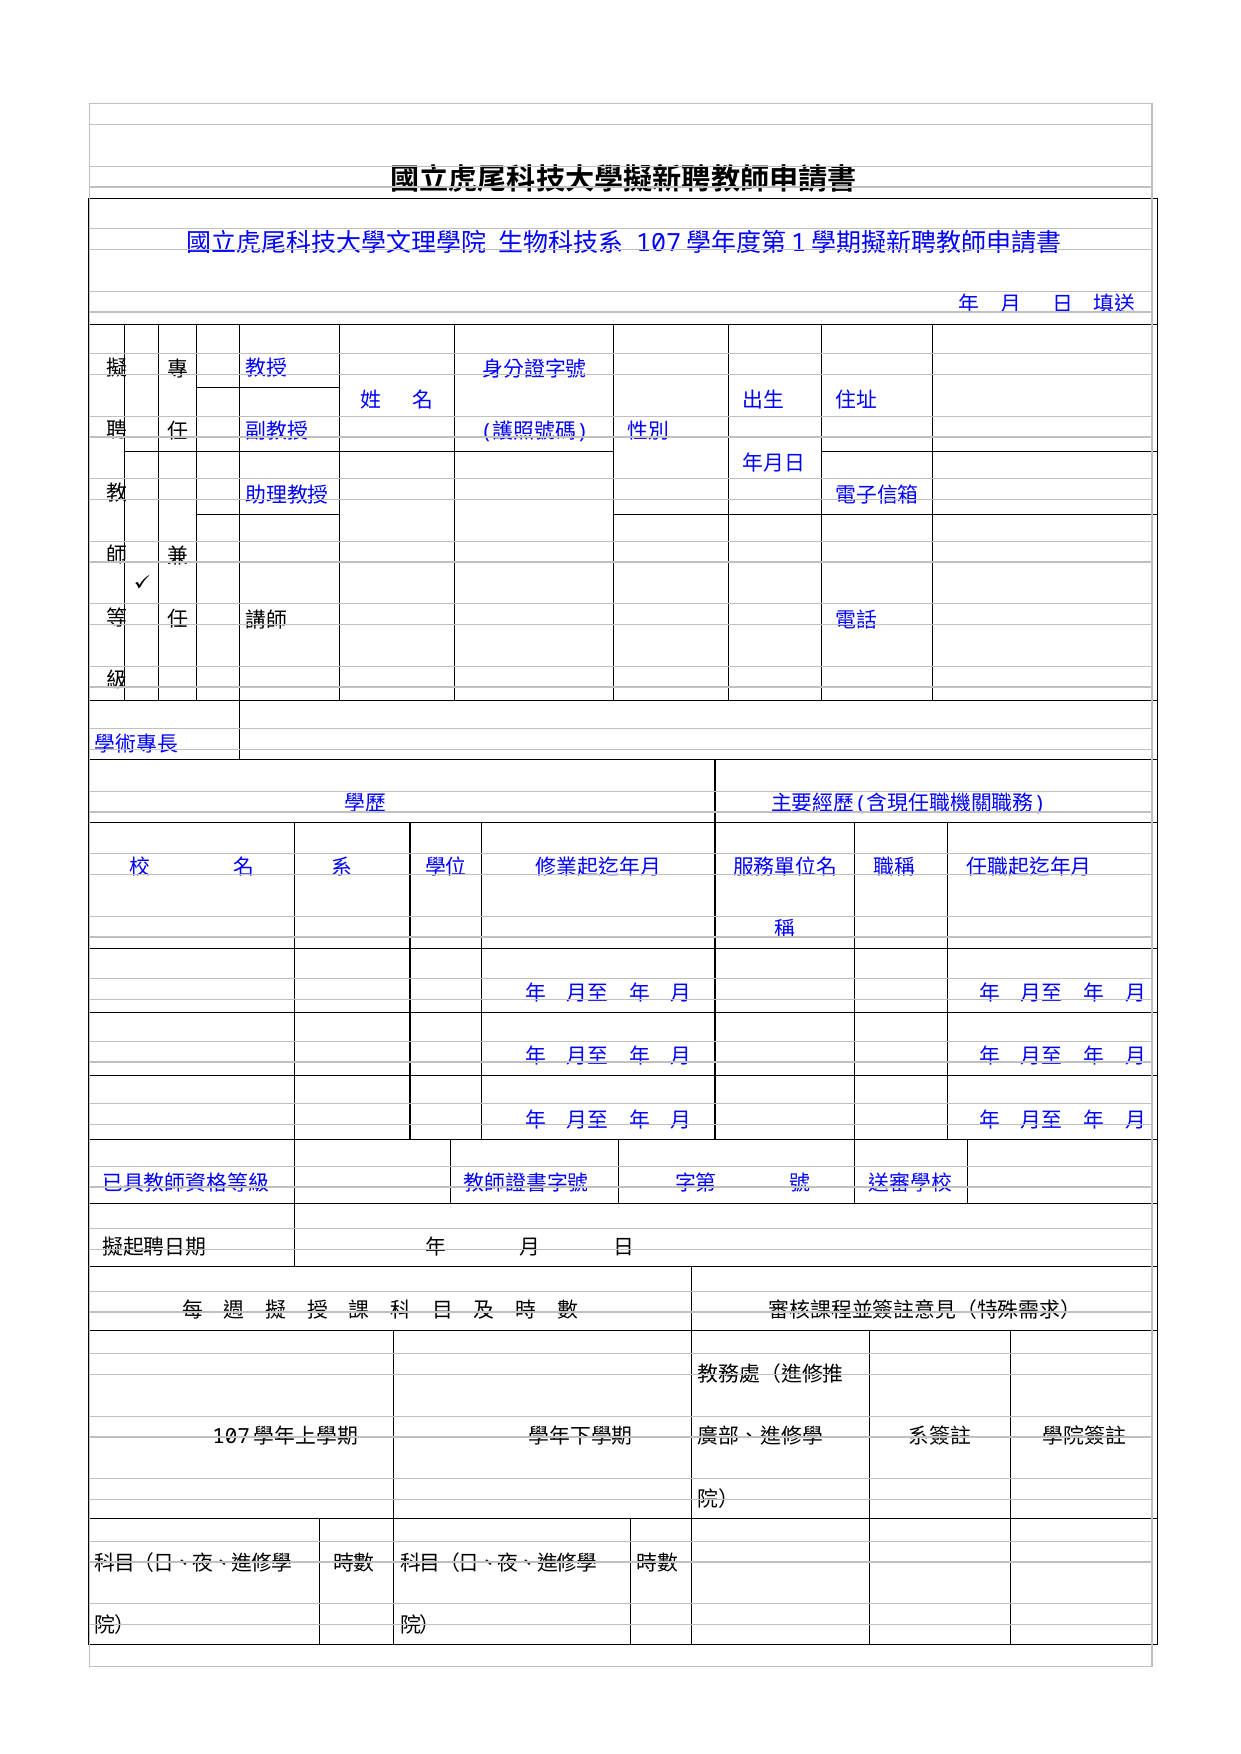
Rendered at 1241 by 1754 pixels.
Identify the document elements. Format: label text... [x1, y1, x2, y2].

table_cell 科目（日、夜、進修學院） [394, 1604, 630, 1624]
table_cell 107學年上學期 [90, 1331, 393, 1353]
table_cell 教授 [252, 366, 259, 374]
table_cell [614, 625, 728, 666]
table_cell 學歷 [90, 792, 714, 811]
table_cell 電話 [822, 667, 932, 686]
table_cell 擬聘教師等級 [90, 604, 124, 624]
table_cell [933, 479, 1151, 499]
table_cell 學位 [411, 854, 481, 874]
table_cell 講師 [240, 563, 339, 603]
table_cell 姓 名 [340, 375, 454, 416]
table_cell 系簽註 [870, 1479, 1010, 1499]
table_cell [455, 479, 613, 499]
table_cell 主要經歷(含現任職機關職務) [716, 813, 1151, 822]
table_cell [870, 1563, 1010, 1603]
table_cell 系簽註 [870, 1417, 1010, 1436]
table_cell [968, 1140, 1151, 1166]
table_cell 兼任 [159, 563, 196, 603]
table_cell [295, 1063, 409, 1075]
table_cell [729, 542, 821, 561]
table_cell [340, 563, 454, 603]
table_cell [197, 417, 239, 436]
table_cell [90, 949, 294, 978]
table_cell 科目（日、夜、進修學院） [394, 1519, 630, 1541]
table_cell [295, 949, 409, 978]
table_cell [482, 917, 714, 936]
table_cell [855, 1104, 947, 1124]
table_header 國立虎尾科技大學擬新聘教師申請書 [581, 167, 626, 186]
table_cell [614, 604, 728, 624]
table_cell 年 月至 年 月 [482, 1076, 714, 1103]
table_cell [933, 325, 1151, 353]
table_cell [716, 823, 854, 853]
table_cell 助理教授 [240, 500, 339, 514]
table_cell [482, 875, 714, 916]
table_cell [455, 604, 613, 624]
table_cell [716, 1000, 854, 1012]
table_cell [295, 875, 409, 916]
table_cell [411, 1076, 481, 1103]
table_cell 講師 [240, 542, 339, 561]
table_cell [822, 417, 932, 436]
table_cell 性別 [614, 354, 728, 374]
table_cell 年 月至 年 月 [482, 1104, 714, 1124]
table_cell [125, 375, 158, 416]
table_cell 學年下學期 [394, 1417, 691, 1436]
table_cell 年 月至 年 月 [1153, 949, 1157, 1012]
table_cell [822, 354, 932, 374]
table_cell 科目（日、夜、進修學院） [394, 1625, 630, 1644]
table_cell 字第 號 [619, 1140, 854, 1166]
table_cell [295, 979, 409, 999]
table_cell [197, 500, 239, 514]
table_cell 年 月 日 [295, 1250, 1151, 1266]
table_cell 時數 [320, 1519, 393, 1541]
table_cell 國立虎尾科技大學文理學院 生物科技系 107學年度第1學期擬新聘教師申請書 年 月 日 填送 [90, 292, 1151, 311]
table_cell 國立虎尾科技大學文理學院 生物科技系 107學年度第1學期擬新聘教師申請書 年 月 日 填送 [90, 229, 1151, 249]
table_cell [295, 1104, 409, 1124]
table_cell  [125, 563, 158, 603]
table_cell 審核課程並簽註意見（特殊需求） [692, 1267, 1151, 1291]
table_cell [716, 938, 854, 948]
table_cell 身分證字號 (護照號碼) [455, 325, 613, 353]
table_cell [614, 563, 728, 603]
table_cell [197, 625, 239, 666]
table_cell 性別 [614, 375, 728, 416]
table_cell [240, 701, 1151, 728]
table_cell 107學年上學期 [90, 1354, 393, 1374]
table_cell 學年下學期 [394, 1479, 691, 1499]
table_cell [614, 542, 728, 561]
table_cell 擬起聘日期 [90, 1229, 294, 1249]
table_cell [1153, 452, 1157, 514]
table_cell 已具教師資格等級 [90, 1140, 294, 1166]
table_cell [90, 1076, 294, 1103]
table_cell [197, 563, 239, 603]
table_cell [1153, 325, 1157, 451]
table_cell 副教授 [240, 438, 339, 451]
table_cell [295, 1013, 409, 1041]
table_cell [933, 417, 1151, 436]
table_cell 送審學校 [855, 1188, 967, 1202]
table_cell 送審學校 [855, 1167, 967, 1186]
table_cell [933, 625, 1151, 666]
table_cell 任職起迄年月 [948, 854, 1151, 874]
table_cell 年 月至 年 月 [482, 979, 714, 999]
table_cell [295, 1188, 450, 1202]
table_cell 電話 [822, 688, 932, 700]
table_cell [716, 1104, 854, 1124]
table_cell 講師 [240, 688, 339, 700]
table_cell 擬聘教師等級 [90, 438, 124, 478]
table_cell [197, 604, 239, 624]
table_cell [411, 917, 481, 936]
table_cell 兼任 [159, 542, 196, 561]
table_cell [455, 500, 613, 541]
table_cell [411, 979, 481, 999]
table_cell 學院簽註 [1011, 1375, 1151, 1416]
table_header 國立虎尾科技大學擬新聘教師申請書 [557, 167, 578, 186]
table_cell [855, 938, 947, 948]
table_header 國立虎尾科技大學擬新聘教師申請書 [90, 125, 1151, 166]
table_cell 時數 [631, 1625, 691, 1644]
table_cell 擬聘教師等級 [90, 667, 124, 686]
table_cell [933, 542, 1151, 561]
table_cell [240, 729, 1151, 749]
table_cell [295, 1167, 450, 1186]
table_cell [455, 667, 613, 686]
table_cell 專任 [159, 417, 196, 436]
table_cell 助理教授 [240, 479, 339, 499]
table_cell [933, 438, 1151, 451]
table_cell [692, 1519, 869, 1541]
table_cell [197, 375, 239, 387]
table_cell [692, 1542, 869, 1561]
table_cell [948, 938, 1151, 948]
table_cell [90, 917, 294, 936]
table_cell [870, 1604, 1010, 1624]
table_cell 國立虎尾科技大學文理學院 生物科技系 107學年度第1學期擬新聘教師申請書 年 月 日 填送 [90, 313, 1151, 324]
table_header 國立虎尾科技大學擬新聘教師申請書 [90, 104, 1151, 124]
table_cell 學院簽註 [1011, 1500, 1151, 1518]
table_cell 科目（日、夜、進修學院） [90, 1519, 319, 1541]
table_cell [197, 325, 239, 353]
table_cell 學年下學期 [394, 1438, 691, 1478]
table_cell 系簽註 [870, 1331, 1010, 1353]
table_cell 擬聘教師等級 [90, 563, 124, 603]
table_cell [729, 604, 821, 624]
table_cell [197, 452, 239, 478]
table_cell 學年下學期 [394, 1331, 691, 1353]
table_cell 教授 [240, 325, 339, 353]
table_cell 國立虎尾科技大學文理學院 生物科技系 107學年度第1學期擬新聘教師申請書 年 月 日 填送 [90, 199, 1151, 228]
table_cell [295, 1125, 409, 1139]
table_cell [614, 688, 728, 700]
table_cell [855, 1125, 947, 1139]
table_cell [614, 667, 728, 686]
table_cell 專任 [159, 375, 196, 416]
table_cell [197, 515, 239, 541]
table_cell 審核課程並簽註意見（特殊需求） [692, 1313, 1151, 1329]
table_cell [482, 938, 714, 948]
table_cell [197, 438, 239, 451]
table_cell [125, 325, 158, 353]
table_cell [716, 1076, 854, 1103]
table_cell [411, 949, 481, 978]
table_cell 每 週 擬 授 課 科 目 及 時 數 [90, 1267, 691, 1291]
table_cell [340, 325, 454, 353]
table_cell [855, 1042, 947, 1061]
table_cell [855, 823, 947, 853]
table_cell 學院簽註 [1011, 1331, 1151, 1353]
table_cell 學院簽註 [1011, 1417, 1151, 1436]
table_cell [340, 438, 454, 451]
table_cell 年 月至 年 月 [948, 1013, 1151, 1041]
table_cell 系簽註 [870, 1375, 1010, 1416]
table_cell 性別 [614, 417, 728, 436]
table_cell [716, 979, 854, 999]
table_cell [340, 604, 454, 624]
table_cell 電話 [822, 563, 932, 603]
table_cell [614, 515, 728, 541]
table_cell 電話 [822, 604, 932, 624]
table_cell 年 月至 年 月 [482, 1000, 714, 1012]
table_cell 電話 [822, 542, 932, 561]
table_cell 擬聘教師等級 [90, 479, 124, 499]
table_cell 系簽註 [870, 1500, 1010, 1518]
table_cell 教師證書字號 [451, 1140, 618, 1166]
table_cell [948, 917, 1151, 936]
table_cell 擬聘教師等級 [90, 417, 124, 436]
table_cell 性別 [614, 479, 728, 499]
table_cell [933, 688, 1151, 700]
table_cell [90, 979, 294, 999]
table_cell [855, 1076, 947, 1103]
table_header 國立虎尾科技大學擬新聘教師申請書 [785, 167, 1151, 186]
table_cell [411, 1063, 481, 1075]
table_cell 科目（日、夜、進修學院） [90, 1625, 319, 1644]
table_cell [90, 1125, 294, 1139]
table_header 國立虎尾科技大學擬新聘教師申請書 [454, 167, 480, 186]
table_cell 擬聘教師等級 [90, 542, 124, 561]
table_header 國立虎尾科技大學擬新聘教師申請書 [90, 188, 1151, 198]
table_cell 講師 [240, 625, 339, 666]
table_cell 年月日 [729, 438, 821, 478]
table_cell 校 名 [90, 854, 294, 874]
table_cell 審核課程並簽註意見（特殊需求） [692, 1292, 1151, 1311]
table_cell [968, 1167, 1151, 1186]
table_cell [692, 1625, 869, 1644]
table_cell [197, 667, 239, 686]
table_cell [90, 938, 294, 948]
table_cell 講師 [240, 667, 339, 686]
table_cell [340, 452, 454, 478]
table_cell [855, 1063, 947, 1075]
table_cell [455, 563, 613, 603]
table_cell [455, 625, 613, 666]
table_cell 住址 [822, 375, 932, 416]
table_cell 教務處（進修推廣部、進修學院） [692, 1500, 869, 1518]
table_cell [716, 1125, 854, 1139]
table_cell [340, 625, 454, 666]
table_cell [729, 354, 821, 374]
table_cell [90, 1042, 294, 1061]
table_cell 擬聘教師等級 [90, 625, 124, 666]
table_cell [1011, 1542, 1151, 1561]
table_cell 性別 [614, 500, 728, 514]
table_cell 每 週 擬 授 課 科 目 及 時 數 [90, 1292, 691, 1311]
table_cell 兼任 [159, 604, 196, 624]
table_cell [455, 542, 613, 561]
table_cell [716, 1063, 854, 1075]
table_cell 性別 [632, 425, 640, 436]
table_cell 學院簽註 [1011, 1354, 1151, 1374]
table_cell [340, 688, 454, 700]
table_cell [295, 1140, 450, 1166]
table_cell 時數 [631, 1563, 691, 1603]
table_cell 學年下學期 [394, 1354, 691, 1374]
table_cell 107學年上學期 [90, 1479, 393, 1499]
table_cell 科目（日、夜、進修學院） [90, 1563, 319, 1603]
table_cell [125, 667, 158, 686]
table_cell [1011, 1604, 1151, 1624]
table_cell 時數 [631, 1519, 691, 1541]
table_cell 學術專長 （限25個中文字） [90, 750, 239, 759]
table_cell [125, 542, 158, 561]
table_cell 修業起迄年月 [482, 854, 714, 874]
table_cell [729, 563, 821, 603]
table_cell [933, 375, 1151, 416]
table_cell 科目（日、夜、進修學院） [394, 1542, 630, 1561]
table_cell 107學年上學期 [90, 1500, 393, 1518]
table_cell 專任 [159, 325, 196, 353]
table_cell 服務單位名 [716, 854, 854, 874]
table_cell 副教授 [240, 417, 339, 436]
table_cell 年 月 日 [295, 1229, 1151, 1249]
table_cell 教務處（進修推廣部、進修學院） [692, 1417, 869, 1436]
table_cell 國立虎尾科技大學文理學院 生物科技系 107學年度第1學期擬新聘教師申請書 年 月 日 填送 [90, 250, 1151, 291]
table_cell 年 月至 年 月 [482, 1013, 714, 1041]
table_cell 字第 號 [619, 1167, 854, 1186]
table_cell [933, 452, 1151, 478]
table_cell [125, 479, 158, 499]
table_cell 教務處（進修推廣部、進修學院） [692, 1479, 869, 1499]
table_cell [411, 1042, 481, 1061]
table_cell 年 月至 年 月 [948, 949, 1151, 978]
table_cell 助理教授 [240, 452, 339, 478]
table_cell 系 [295, 854, 409, 874]
table_cell [90, 875, 294, 916]
table_cell [1153, 701, 1157, 759]
table_cell 字第 號 [619, 1188, 854, 1202]
table_cell 擬聘教師等級 [90, 325, 124, 353]
table_cell [295, 1000, 409, 1012]
table_cell 學院簽註 [1011, 1438, 1151, 1478]
table_cell 時數 [320, 1625, 393, 1644]
table_cell [197, 388, 239, 416]
table_cell 擬起聘日期 [90, 1204, 294, 1228]
table_cell 時數 [320, 1542, 393, 1561]
table_cell 學年下學期 [394, 1375, 691, 1416]
table_cell [1153, 823, 1157, 948]
table_cell [197, 542, 239, 561]
table_cell 講師 [240, 604, 339, 624]
table_cell [933, 667, 1151, 686]
table_cell [90, 1000, 294, 1012]
table_cell [933, 354, 1151, 374]
table_cell 年 月至 年 月 [482, 1063, 714, 1075]
table_cell 年 月至 年 月 [948, 1104, 1151, 1124]
table_cell 年 月至 年 月 [948, 1042, 1151, 1061]
table_cell 專任 [159, 438, 196, 451]
table_cell [870, 1519, 1010, 1541]
table_cell [729, 479, 821, 499]
table_cell [340, 479, 454, 499]
table_cell [933, 515, 1151, 541]
table_cell [125, 604, 158, 624]
table_cell [948, 823, 1151, 853]
table_cell 專任 [159, 354, 196, 374]
table_cell [411, 1000, 481, 1012]
table_cell [90, 1013, 294, 1041]
table_header 國立虎尾科技大學擬新聘教師申請書 [762, 167, 782, 186]
table_cell [411, 1104, 481, 1124]
table_cell 身分證字號 (護照號碼) [455, 417, 613, 436]
table_cell 年 月至 年 月 [948, 979, 1151, 999]
table_cell 時數 [320, 1604, 393, 1624]
table_cell 教師證書字號 [451, 1167, 618, 1186]
table_cell [855, 1000, 947, 1012]
table_cell 年 月至 年 月 [948, 1000, 1151, 1012]
table_cell [968, 1188, 1151, 1202]
table_cell 擬起聘日期 [90, 1250, 294, 1266]
table_cell 科目（日、夜、進修學院） [90, 1542, 319, 1561]
table_cell 科目（日、夜、進修學院） [90, 1604, 319, 1624]
table_cell [295, 917, 409, 936]
table_cell 107學年上學期 [90, 1375, 393, 1416]
table_cell [125, 438, 158, 451]
table_cell 107學年上學期 [90, 1417, 393, 1436]
table_cell 教授 [240, 375, 339, 387]
table_cell [340, 667, 454, 686]
table_cell [90, 760, 714, 791]
table_cell 年 月至 年 月 [948, 1125, 1151, 1139]
table_cell 出生 [729, 375, 821, 416]
table_cell 已具教師資格等級 [90, 1188, 294, 1202]
table_cell 教師證書字號 [451, 1188, 618, 1202]
table_cell [1153, 515, 1157, 700]
table_cell [729, 417, 821, 436]
table_cell [716, 949, 854, 978]
table_cell 電子信箱 [822, 500, 932, 514]
table_cell 年 月至 年 月 [948, 1076, 1151, 1103]
table_cell [822, 325, 932, 353]
table_cell [295, 938, 409, 948]
table_cell 兼任 [159, 625, 196, 666]
table_cell 教務處（進修推廣部、進修學院） [692, 1354, 869, 1374]
table_cell [822, 438, 932, 451]
table_cell 學術專長 （限25個中文字） [90, 729, 239, 749]
table_cell 系簽註 [870, 1354, 1010, 1374]
table_cell 主要經歷(含現任職機關職務) [716, 792, 944, 811]
table_cell [729, 688, 821, 700]
table_cell [90, 823, 294, 853]
table_cell [295, 1042, 409, 1061]
table_cell 年 月至 年 月 [482, 1042, 714, 1061]
table_cell 副教授 [240, 388, 339, 416]
table_cell 已具教師資格等級 [90, 1167, 294, 1186]
table_cell [340, 542, 454, 561]
table_cell 擬聘教師等級 [90, 375, 124, 416]
table_cell 107學年上學期 [90, 1438, 393, 1478]
table_cell [933, 563, 1151, 603]
table_cell 年 月至 年 月 [1153, 1013, 1157, 1075]
table_cell [729, 515, 821, 541]
table_header 國立虎尾科技大學擬新聘教師申請書 [494, 167, 511, 186]
table_cell [295, 1076, 409, 1103]
table_cell 年 月至 年 月 [1153, 1076, 1157, 1139]
table_cell [948, 875, 1151, 916]
table_cell [716, 1013, 854, 1041]
table_cell [411, 1013, 481, 1041]
table_cell [90, 813, 714, 822]
table_cell 電子信箱 [822, 452, 932, 478]
table_cell [125, 688, 158, 700]
table_cell 擬聘教師等級 [90, 354, 124, 374]
table_cell 送審學校 [855, 1140, 967, 1166]
table_cell [716, 1042, 854, 1061]
table_cell 性別 [614, 325, 728, 353]
table_cell 年 月至 年 月 [482, 1125, 714, 1139]
table_cell [729, 325, 821, 353]
table_cell [125, 500, 158, 541]
table_cell [455, 688, 613, 700]
table_cell 科目（日、夜、進修學院） [394, 1563, 630, 1603]
table_header 國立虎尾科技大學擬新聘教師申請書 [417, 167, 459, 186]
table_cell [729, 500, 821, 514]
table_cell 職稱 [855, 854, 947, 874]
table_cell 學術專長 （限25個中文字） [90, 701, 239, 728]
table_cell 電話 [822, 515, 932, 541]
table_cell [729, 667, 821, 686]
table_cell 年 月至 年 月 [948, 1063, 1151, 1075]
table_cell 學院簽註 [1011, 1479, 1151, 1499]
table_cell 稱 [716, 917, 854, 936]
table_header 國立虎尾科技大學擬新聘教師申請書 [1153, 103, 1158, 198]
table_cell 主要經歷(含現任職機關職務) [716, 760, 1151, 791]
table_cell 擬聘教師等級 [90, 500, 124, 541]
table_cell 兼任 [159, 667, 196, 686]
table_cell [933, 604, 1151, 624]
table_cell [125, 354, 158, 374]
table_cell [692, 1563, 869, 1603]
table_cell 電子信箱 [822, 479, 932, 499]
table_cell [340, 500, 454, 541]
table_cell [1153, 1140, 1157, 1202]
table_cell 兼任 [159, 452, 196, 478]
table_cell [692, 1604, 869, 1624]
table_cell 時數 [631, 1542, 691, 1561]
table_cell [855, 875, 947, 916]
table_cell [1011, 1625, 1151, 1644]
table_cell [870, 1542, 1010, 1561]
table_cell 兼任 [159, 479, 196, 499]
table_cell 時數 [320, 1563, 393, 1603]
table_cell [411, 1125, 481, 1139]
table_cell [855, 917, 947, 936]
table_cell [855, 949, 947, 978]
table_cell 教務處（進修推廣部、進修學院） [692, 1438, 869, 1478]
table_cell 身分證字號 (護照號碼) [455, 438, 613, 451]
table_cell 身分證字號 (護照號碼) [455, 354, 613, 374]
table_cell 擬聘教師等級 [90, 688, 124, 700]
table_cell [716, 875, 854, 916]
table_cell 系簽註 [870, 1438, 1010, 1478]
table_cell 學院簽註 [1153, 1331, 1157, 1518]
table_cell [125, 625, 158, 666]
table_cell [933, 500, 1151, 514]
table_cell [197, 479, 239, 499]
table_cell [729, 625, 821, 666]
table_cell 年 月至 年 月 [482, 949, 714, 978]
table_cell 教務處（進修推廣部、進修學院） [692, 1331, 869, 1353]
table_cell 主要經歷(含現任職機關職務) [955, 792, 1006, 811]
table_cell 身分證字號 (護照號碼) [455, 375, 613, 416]
table_cell [1011, 1519, 1151, 1541]
table_cell 年 月 日 [1153, 1204, 1157, 1266]
table_cell [340, 417, 454, 436]
table_cell 教授 [240, 354, 339, 374]
table_cell [870, 1625, 1010, 1644]
table_cell [340, 354, 454, 374]
table_cell 性別 [614, 438, 728, 478]
table_header 國立虎尾科技大學擬新聘教師申請書 [90, 167, 392, 186]
table_cell [1011, 1563, 1151, 1603]
table_cell 學年下學期 [394, 1500, 691, 1518]
table_cell [855, 979, 947, 999]
table_cell 主要經歷(含現任職機關職務) [1007, 792, 1151, 811]
table_cell [482, 823, 714, 853]
table_cell 電話 [822, 625, 932, 666]
table_cell [455, 452, 613, 478]
table_cell 每 週 擬 授 課 科 目 及 時 數 [90, 1313, 691, 1329]
table_cell [295, 823, 409, 853]
table_cell [197, 688, 239, 700]
table_cell [125, 452, 158, 478]
table_cell [90, 1063, 294, 1075]
table_cell [125, 417, 158, 436]
table_cell 年 月 日 [295, 1204, 1151, 1228]
table_cell 講師 [240, 515, 339, 541]
table_header 國立虎尾科技大學擬新聘教師申請書 [692, 167, 720, 186]
table_cell [411, 938, 481, 948]
table_cell 時數 [631, 1604, 691, 1624]
table_cell [197, 354, 239, 374]
table_cell [411, 823, 481, 853]
table_cell [90, 1104, 294, 1124]
table_cell [240, 750, 1151, 759]
table_cell [1153, 1519, 1157, 1644]
table_cell 兼任 [159, 500, 196, 541]
table_cell 教務處（進修推廣部、進修學院） [692, 1375, 869, 1416]
table_cell 兼任 [159, 688, 196, 700]
table_cell [411, 875, 481, 916]
table_cell [855, 1013, 947, 1041]
